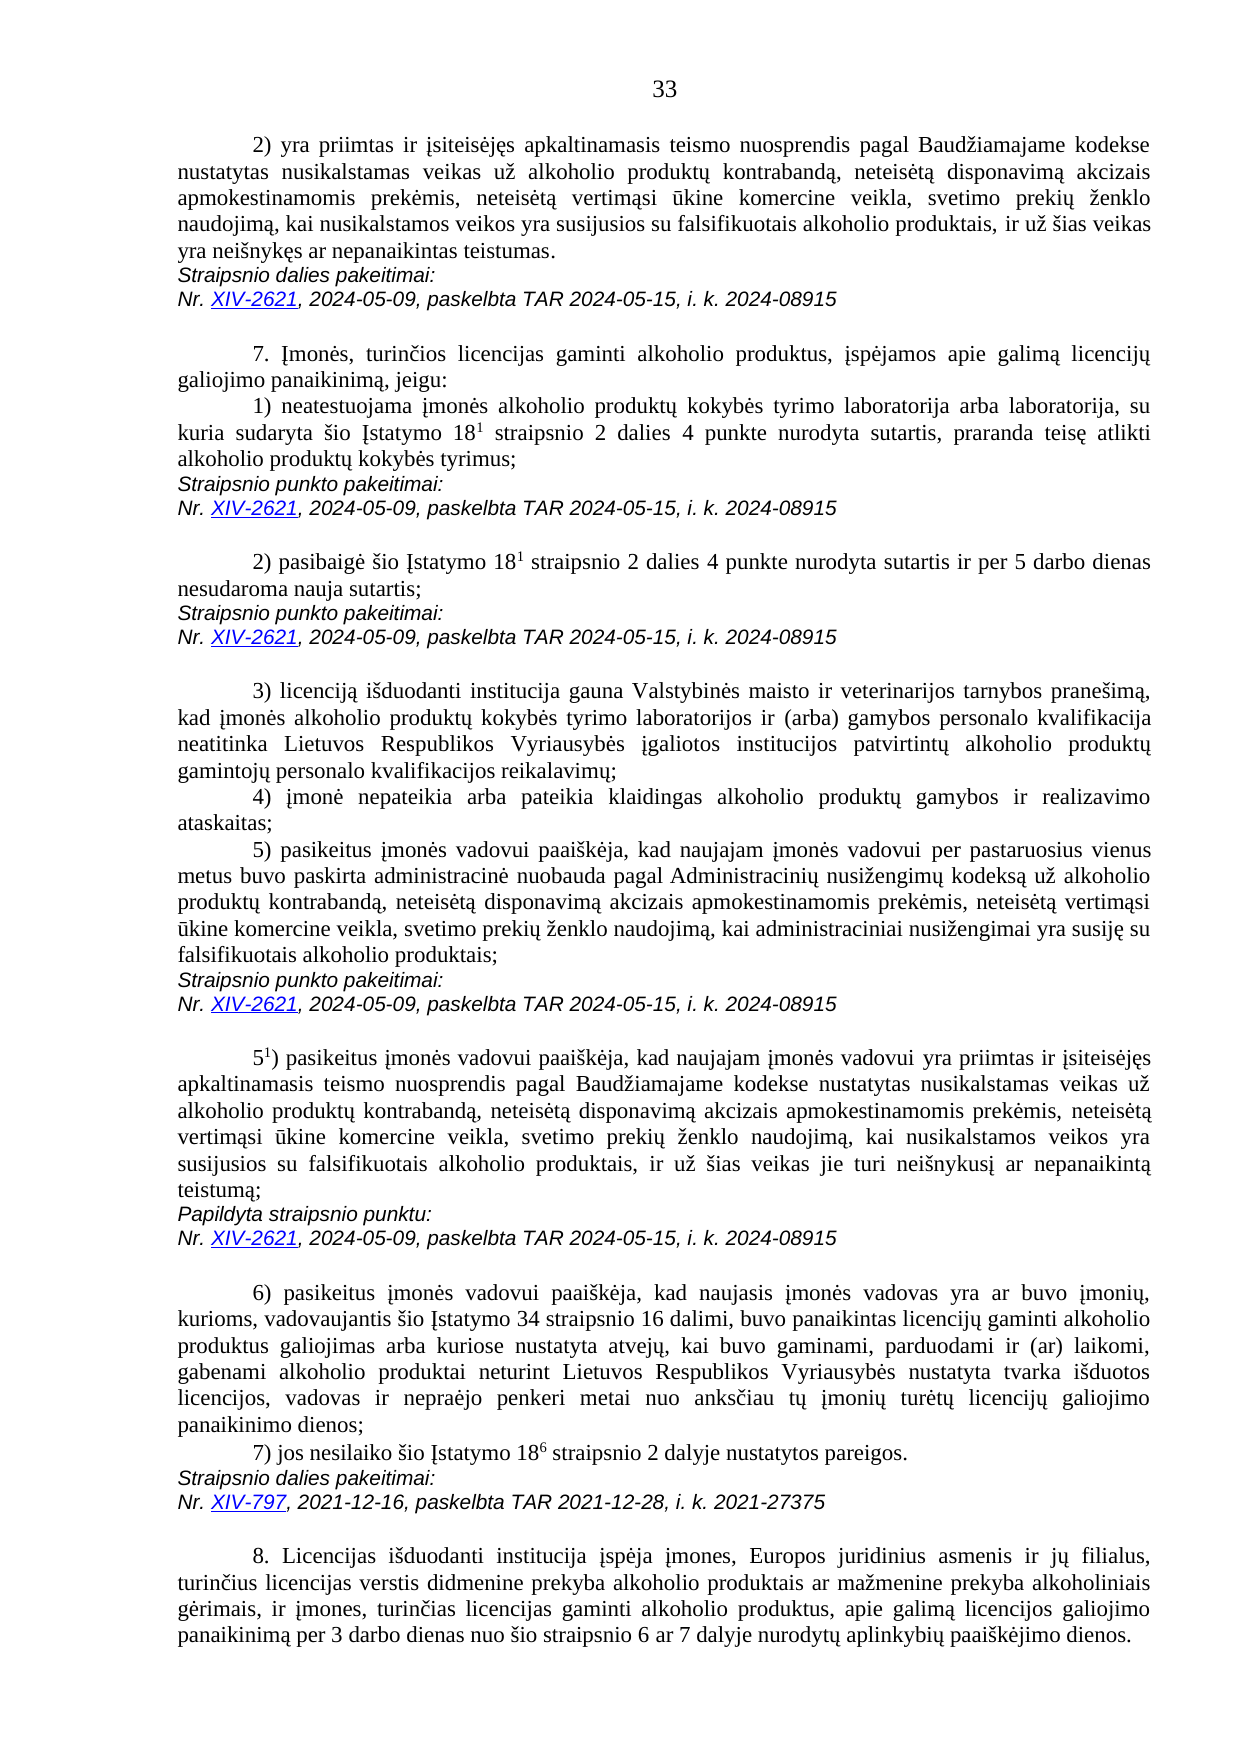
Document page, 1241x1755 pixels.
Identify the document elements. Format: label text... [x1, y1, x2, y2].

text Nr. XIV-2621, 2024-05-09, paskelbta TAR 2024-05-15, i. k. 2024-08915 [177, 625, 1152, 649]
text Straipsnio dalies pakeitimai: [177, 263, 1152, 287]
text Straipsnio punkto pakeitimai: [177, 472, 1152, 496]
text Straipsnio punkto pakeitimai: [177, 967, 1152, 991]
text Nr. XIV-2621, 2024-05-09, paskelbta TAR 2024-05-15, i. k. 2024-08915 [177, 991, 1152, 1015]
text Nr. XIV-2621, 2024-05-09, paskelbta TAR 2024-05-15, i. k. 2024-08915 [177, 287, 1152, 311]
text 6) pasikeitus įmonės vadovui paaiškėja, kad naujasis įmonės vadovas yra ar buvo įmonių, kurioms, vadovaujantis šio Įstatymo 34 straipsnio 16 dalimi, buvo panaikintas licencijų gaminti alkoholio produktus galiojimas arba kuriose nustatyta atvejų, kai buvo gaminami, parduodami ir (ar) laikomi, gabenami alkoholio produktai neturint Lietuvos Respublikos Vyriausybės nustatyta tvarka išduotos licencijos, vadovas ir nepraėjo penkeri metai nuo anksčiau tų įmonių turėtų licencijų galiojimo panaikinimo dienos; [177, 1279, 1152, 1437]
text 4) įmonė nepateikia arba pateikia klaidingas alkoholio produktų gamybos ir realizavimo ataskaitas; [177, 783, 1152, 836]
text 8. Licencijas išduodanti institucija įspėja įmones, Europos juridinius asmenis ir jų filialus, turinčius licencijas verstis didmenine prekyba alkoholio produktais ar mažmenine prekyba alkoholiniais gėrimais, ir įmones, turinčias licencijas gaminti alkoholio produktus, apie galimą licencijos galiojimo panaikinimą per 3 darbo dienas nuo šio straipsnio 6 ar 7 dalyje nurodytų aplinkybių paaiškėjimo dienos. [177, 1542, 1152, 1648]
text Papildyta straipsnio punktu: [177, 1202, 1152, 1226]
text 2) yra priimtas ir įsiteisėjęs apkaltinamasis teismo nuosprendis pagal Baudžiamajame kodekse nustatytas nusikalstamas veikas už alkoholio produktų kontrabandą, neteisėtą disponavimą akcizais apmokestinamomis prekėmis, neteisėtą vertimąsi ūkine komercine veikla, svetimo prekių ženklo naudojimą, kai nusikalstamos veikos yra susijusios su falsifikuotais alkoholio produktais, ir už šias veikas yra neišnykęs ar nepanaikintas teistumas. [177, 131, 1152, 263]
text Nr. XIV-2621, 2024-05-09, paskelbta TAR 2024-05-15, i. k. 2024-08915 [177, 496, 1152, 519]
text Straipsnio punkto pakeitimai: [177, 601, 1152, 625]
text 7. Įmonės, turinčios licencijas gaminti alkoholio produktus, įspėjamos apie galimą licencijų galiojimo panaikinimą, jeigu: [177, 340, 1152, 392]
text 2) pasibaigė šio Įstatymo 181 straipsnio 2 dalies 4 punkte nurodyta sutartis ir per 5 darbo dienas nesudaroma nauja sutartis; [177, 548, 1152, 601]
text Nr. XIV-797, 2021-12-16, paskelbta TAR 2021-12-28, i. k. 2021-27375 [177, 1490, 1152, 1514]
text 3) licenciją išduodanti institucija gauna Valstybinės maisto ir veterinarijos tarnybos pranešimą, kad įmonės alkoholio produktų kokybės tyrimo laboratorijos ir (arba) gamybos personalo kvalifikacija neatitinka Lietuvos Respublikos Vyriausybės įgaliotos institucijos patvirtintų alkoholio produktų gamintojų personalo kvalifikacijos reikalavimų; [177, 678, 1152, 783]
text 7) jos nesilaiko šio Įstatymo 186 straipsnio 2 dalyje nustatytos pareigos. [177, 1437, 1152, 1466]
text Nr. XIV-2621, 2024-05-09, paskelbta TAR 2024-05-15, i. k. 2024-08915 [177, 1226, 1152, 1250]
text 51) pasikeitus įmonės vadovui paaiškėja, kad naujajam įmonės vadovui yra priimtas ir įsiteisėjęs apkaltinamasis teismo nuosprendis pagal Baudžiamajame kodekse nustatytas nusikalstamas veikas už alkoholio produktų kontrabandą, neteisėtą disponavimą akcizais apmokestinamomis prekėmis, neteisėtą vertimąsi ūkine komercine veikla, svetimo prekių ženklo naudojimą, kai nusikalstamos veikos yra susijusios su falsifikuotais alkoholio produktais, ir už šias veikas jie turi neišnykusį ar nepanaikintą teistumą; [177, 1044, 1152, 1202]
text 5) pasikeitus įmonės vadovui paaiškėja, kad naujajam įmonės vadovui per pastaruosius vienus metus buvo paskirta administracinė nuobauda pagal Administracinių nusižengimų kodeksą už alkoholio produktų kontrabandą, neteisėtą disponavimą akcizais apmokestinamomis prekėmis, neteisėtą vertimąsi ūkine komercine veikla, svetimo prekių ženklo naudojimą, kai administraciniai nusižengimai yra susiję su falsifikuotais alkoholio produktais; [177, 836, 1152, 967]
text 1) neatestuojama įmonės alkoholio produktų kokybės tyrimo laboratorija arba laboratorija, su kuria sudaryta šio Įstatymo 181 straipsnio 2 dalies 4 punkte nurodyta sutartis, praranda teisę atlikti alkoholio produktų kokybės tyrimus; [177, 392, 1152, 472]
text Straipsnio dalies pakeitimai: [177, 1466, 1152, 1490]
